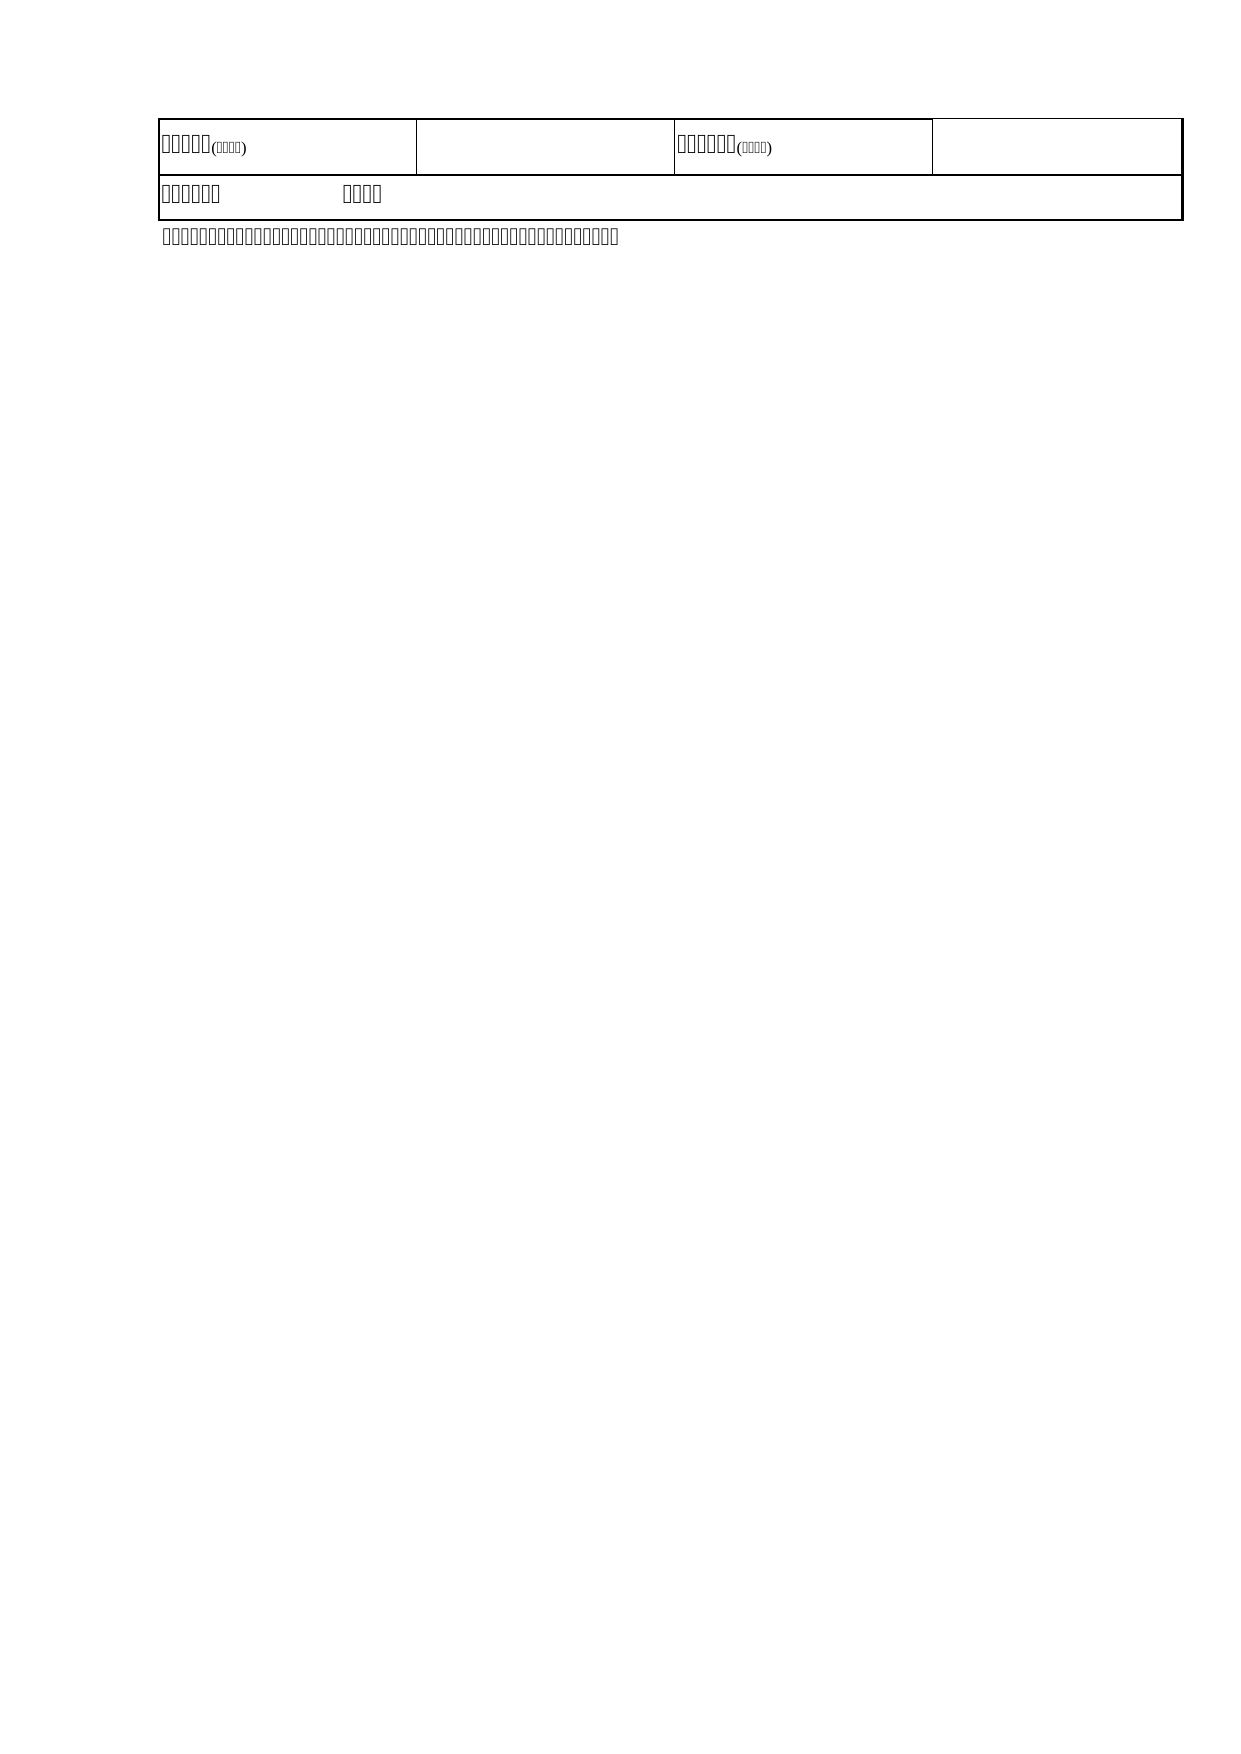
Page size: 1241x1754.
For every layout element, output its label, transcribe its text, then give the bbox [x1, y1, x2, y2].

table_cell [417, 120, 674, 174]
table_cell 計畫總經費(新臺幣元) [160, 120, 416, 174]
text 檢附文件：經費概算表、課程計畫表、學員名冊、學員規章、切結書、公職人員利益衝突迴避聲明書、開班計畫表 [162, 221, 1053, 258]
table_cell 申請本府補助(新臺幣元) [675, 120, 932, 174]
table_cell 八、填表人： （簽章） [160, 176, 1181, 218]
table_cell [933, 119, 1181, 174]
